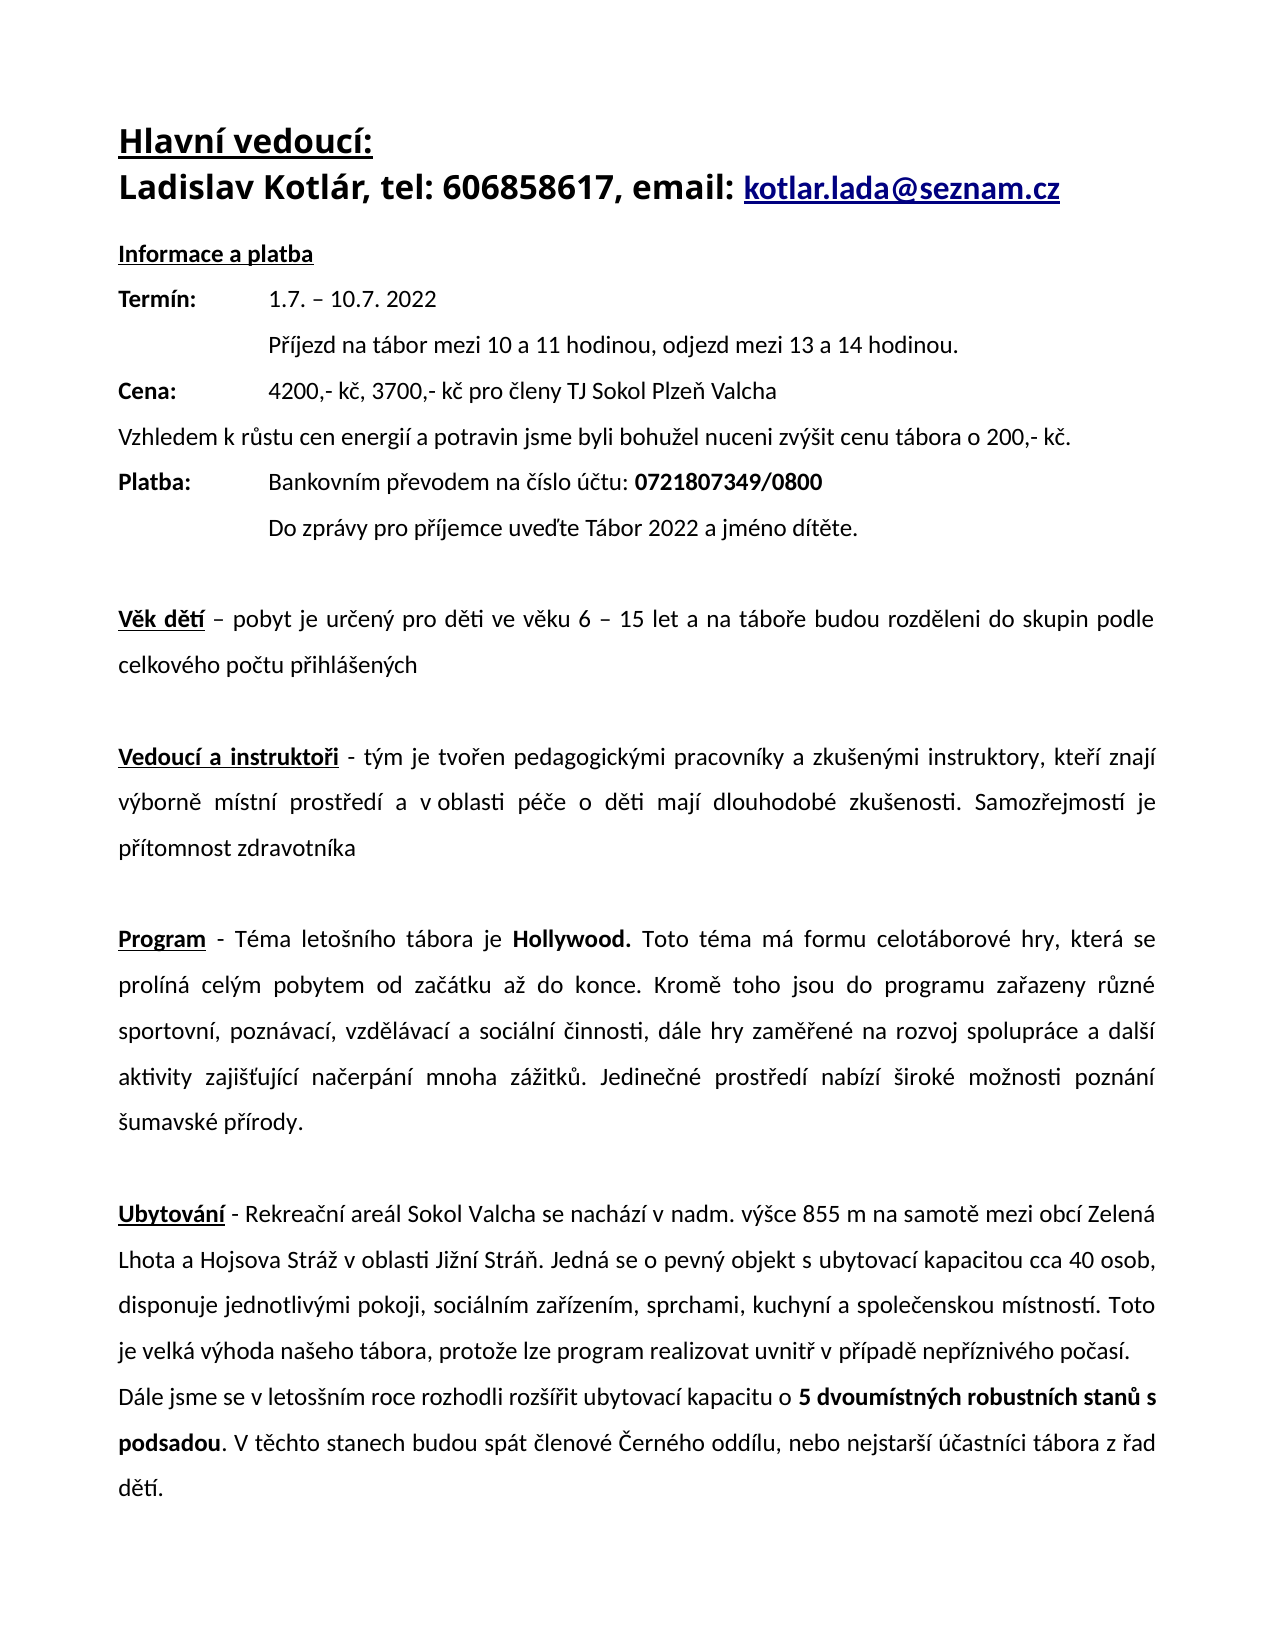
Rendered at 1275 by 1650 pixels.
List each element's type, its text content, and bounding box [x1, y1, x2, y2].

text Vzhledem k růstu cen energií a potravin jsme byli bohužel nuceni zvýšit cenu tábora o 200,- kč. [118, 421, 1157, 451]
text Ubytování - Rekreační areál Sokol Valcha se nachází v nadm. výšce 855 m na samotě mezi obcí Zelená Lhota a Hojsova Stráž v oblasti Jižní Stráň. Jedná se o pevný objekt s ubytovací kapacitou cca 40 osob, disponuje jednotlivými pokoji, sociálním zařízením, sprchami, kuchyní a společenskou místností. Toto je velká výhoda našeho tábora, protože lze program realizovat uvnitř v případě nepříznivého počasí. [118, 1198, 1157, 1366]
text Platba: Bankovním převodem na číslo účtu: 0721807349/0800 [118, 466, 1157, 497]
text Cena: 4200,- kč, 3700,- kč pro členy TJ Sokol Plzeň Valcha [118, 375, 1157, 405]
text Dále jsme se v letosšním roce rozhodli rozšířit ubytovací kapacitu o 5 dvoumístných robustních stanů s podsadou. V těchto stanech budou spát členové Černého oddílu, nebo nejstarší účastníci tábora z řad dětí. [118, 1381, 1157, 1503]
text Ladislav Kotlár, tel: 606858617, email: kotlar.lada@seznam.cz [118, 163, 1157, 209]
text Program - Téma letošního tábora je Hollywood. Toto téma má formu celotáborové hry, která se prolíná celým pobytem od začátku až do konce. Kromě toho jsou do programu zařazeny různé sportovní, poznávací, vzdělávací a sociální činnosti, dále hry zaměřené na rozvoj spolupráce a další aktivity zajišťující načerpání mnoha zážitků. Jedinečné prostředí nabízí široké možnosti poznání šumavské přírody. [118, 924, 1157, 1137]
text Příjezd na tábor mezi 10 a 11 hodinou, odjezd mezi 13 a 14 hodinou. [193, 329, 1157, 360]
text Vedoucí a instruktoři - tým je tvořen pedagogickými pracovníky a zkušenými instruktory, kteří znají výborně místní prostředí a v oblasti péče o děti mají dlouhodobé zkušenosti. Samozřejmostí je přítomnost zdravotníka [118, 741, 1157, 863]
text Informace a platba [118, 238, 1157, 268]
text Termín: 1.7. – 10.7. 2022 [118, 283, 1157, 314]
text Do zprávy pro příjemce uveďte Tábor 2022 a jméno dítěte. [118, 512, 1157, 543]
text Hlavní vedoucí: [118, 118, 1157, 163]
text Věk dětí – pobyt je určený pro děti ve věku 6 – 15 let a na táboře budou rozděleni do skupin podle celkového počtu přihlášených [118, 603, 1157, 680]
